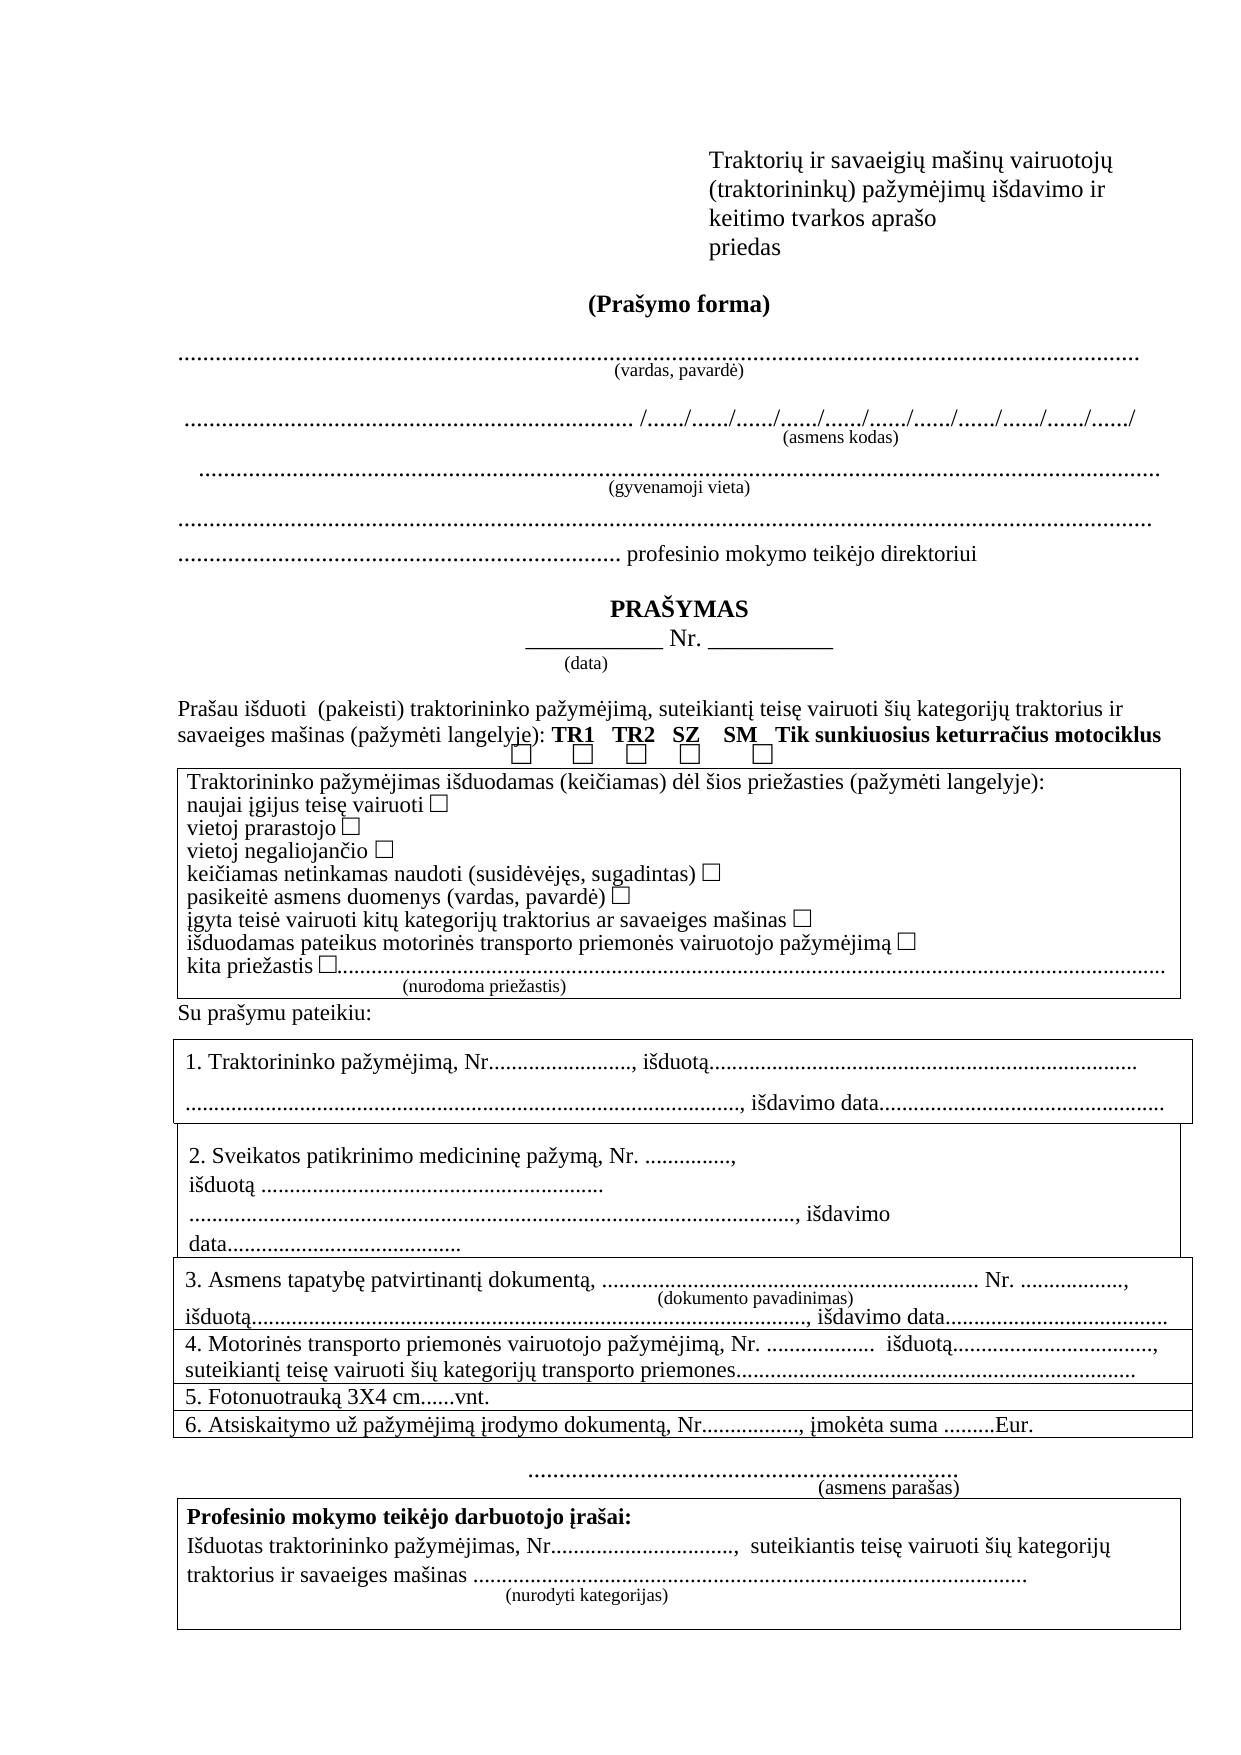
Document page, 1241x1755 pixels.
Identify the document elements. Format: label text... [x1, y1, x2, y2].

text pasikeitė asmens duomenys (vardas, pavardė) □ [178, 883, 1180, 906]
text įgyta teisė vairuoti kitų kategorijų traktorius ar savaeiges mašinas □ [178, 906, 1180, 929]
text (vardas, pavardė) [177, 363, 1181, 380]
table_header 1. Traktorininko pažymėjimą, Nr........................., išduotą........................................................................... ................................................................................................., išdavimo data.................................................. [174, 1040, 1192, 1123]
table_cell 6. Atsiskaitymo už pažymėjimą įrodymo dokumentą, Nr................., įmokėta suma .........Eur. [174, 1411, 1192, 1437]
text .........................................................................................................., išdavimo data......................................... [178, 1198, 1180, 1257]
text PRAŠYMAS [177, 594, 1181, 623]
table_cell 5. Fotonuotrauką 3X4 cm......vnt. [174, 1384, 1192, 1410]
text Su prašymu pateikiu: [177, 999, 1181, 1026]
text (asmens kodas) [177, 430, 1181, 447]
text vietoj negaliojančio □ [178, 837, 1180, 860]
text ­­ ..................................................................... [177, 1464, 1181, 1481]
text ....................................................................... profesinio mokymo teikėjo direktoriui [177, 547, 1181, 565]
table_cell 4. Motorinės transporto priemonės vairuotojo pažymėjimą, Nr. ................... išduotą..................................., suteikiantį teisę vairuoti šių kategorijų transporto priemones...................................................................... [174, 1330, 1192, 1382]
text (nurodoma priežastis) [178, 974, 1180, 998]
text Traktorininko pažymėjimas išduodamas (keičiamas) dėl šios priežasties (pažymėti langelyje): [178, 769, 1180, 791]
text ............................................................................................................................................................ [177, 513, 1181, 530]
text 2. Sveikatos patikrinimo medicininę pažymą, Nr. ..............., išduotą ............................................................ [178, 1140, 1180, 1198]
text priedas [709, 232, 1181, 260]
text naujai įgijus teisę vairuoti □ [178, 791, 1180, 814]
text (asmens parašas) [177, 1481, 1181, 1498]
text vietoj prarastojo □ [178, 814, 1180, 837]
text (data) [447, 652, 1181, 673]
text (traktorininkų) pažymėjimų išdavimo ir [709, 174, 1181, 203]
text Traktorių ir savaeigių mašinų vairuotojų [709, 145, 1181, 174]
text Profesinio mokymo teikėjo darbuotojo įrašai: Išduotas traktorininko pažymėjimas, Nr................................, suteikiantis teisę vairuoti šių kategorijų traktorius ir savaeiges mašinas ................................................................................................. [178, 1499, 1180, 1585]
text (gyvenamoji vieta) [177, 480, 1181, 497]
table_header 3. Asmens tapatybę patvirtinantį dokumentą, .................................................................. Nr. .................., (dokumento pavadinimas) išduotą................................................................................................., išdavimo data....................................... [174, 1258, 1192, 1329]
text Prašau išduoti (pakeisti) traktorininko pažymėjimą, suteikiantį teisę vairuoti šių kategorijų traktorius ir savaeiges mašinas (pažymėti langelyje): TR1 TR2 SZ SM Tik sunkiuosius keturračius motociklus [177, 695, 1181, 747]
text ___________ Nr. __________ [177, 623, 1181, 652]
text išduodamas pateikus motorinės transporto priemonės vairuotojo pažymėjimą □ [178, 929, 1180, 952]
text kita priežastis □................................................................................................................................................. [178, 952, 1180, 974]
text ........................................................................ /....../....../....../....../....../....../....../....../....../....../....../ [177, 413, 1181, 430]
text (Prašymo forma) [177, 289, 1181, 318]
text .......................................................................................................................................................... [177, 347, 1181, 363]
text .......................................................................................................................................................... [177, 463, 1181, 480]
text keičiamas netinkamas naudoti (susidėvėjęs, sugadintas) □ [178, 860, 1180, 883]
text keitimo tvarkos aprašo [709, 203, 1181, 232]
text (nurodyti kategorijas) [178, 1585, 1180, 1605]
text □ □ □ □ □ [177, 747, 1181, 768]
